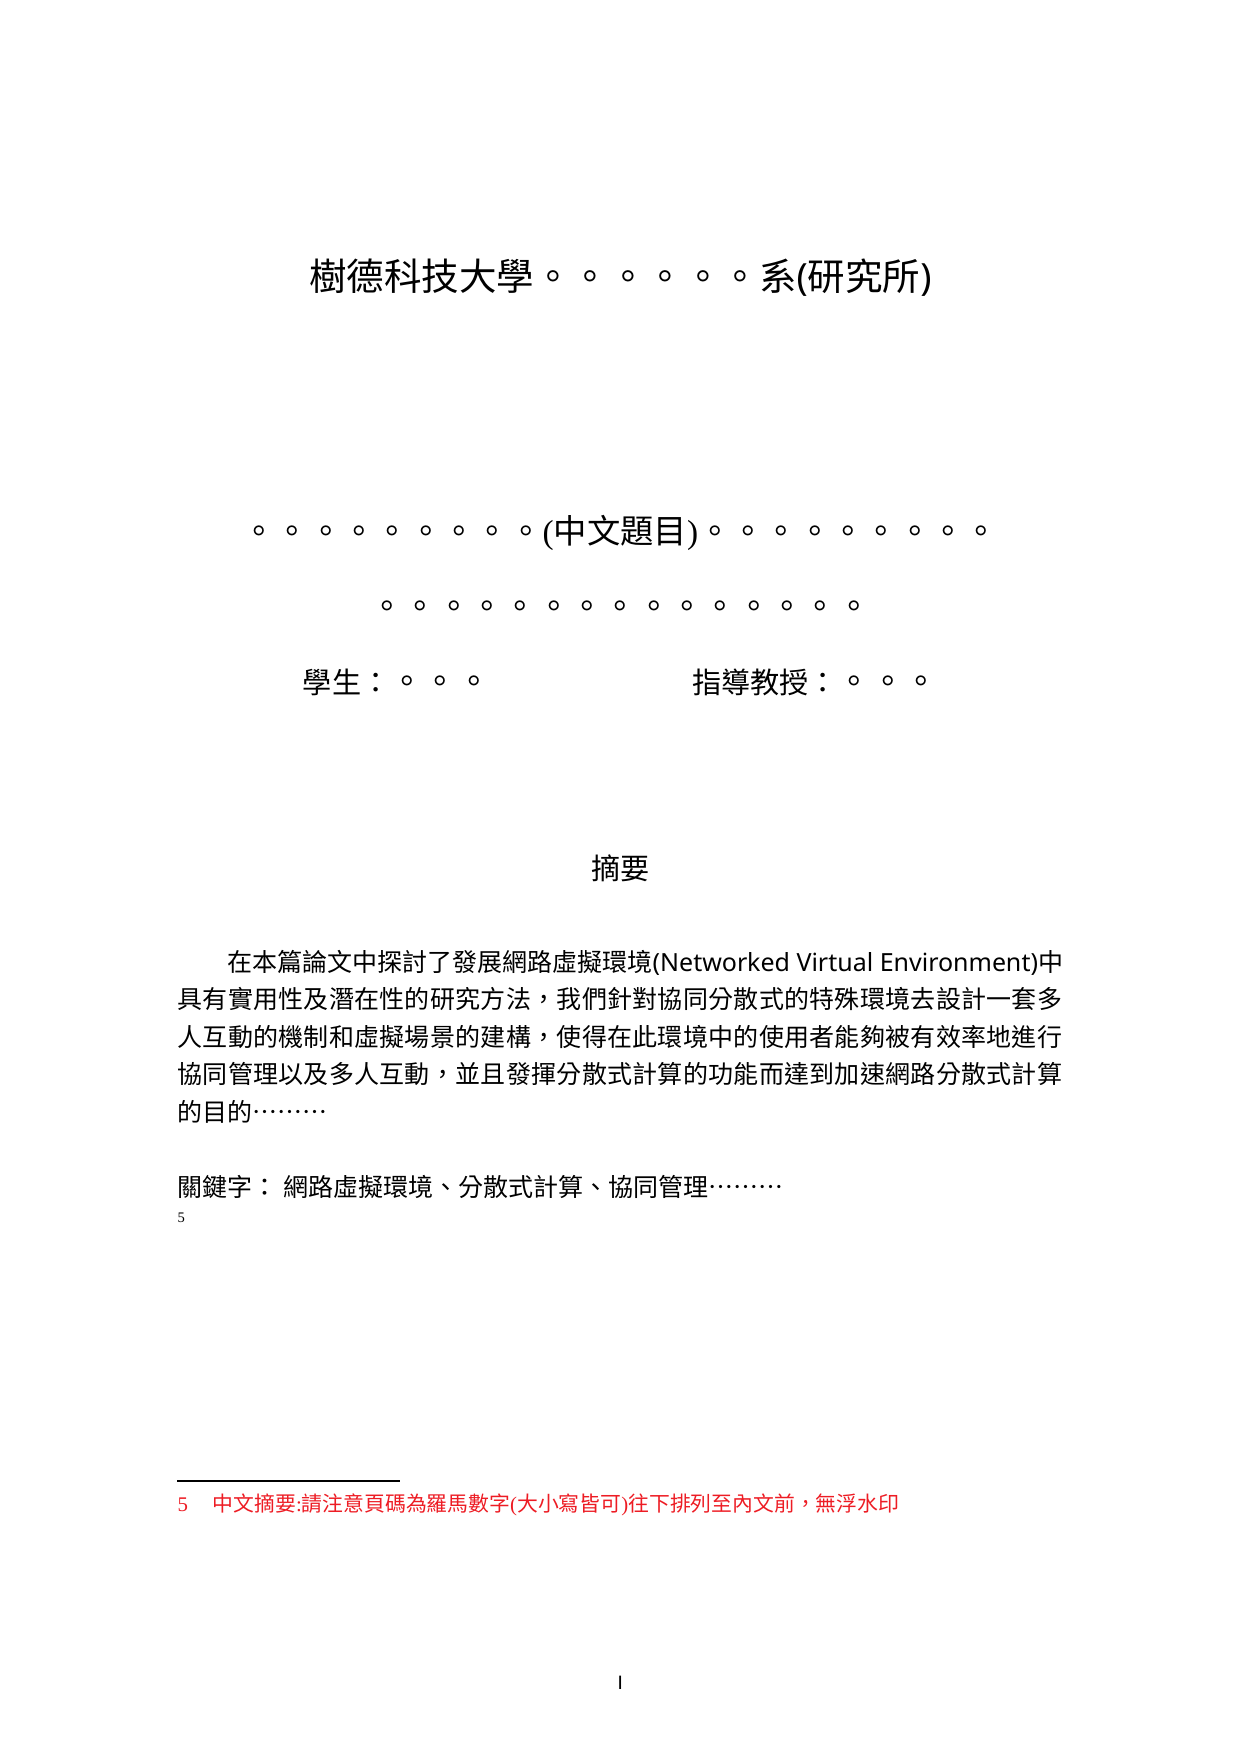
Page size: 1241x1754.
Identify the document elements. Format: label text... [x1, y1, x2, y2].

text 學生：。。。 指導教授：。。。 [177, 642, 1063, 717]
text 。。。。。。。。。(中文題目)。。。。。。。。。 [177, 492, 1063, 567]
text 摘要 [177, 829, 1063, 904]
text 在本篇論文中探討了發展網路虛擬環境(Networked Virtual Environment)中具有實用性及潛在性的研究方法，我們針對協同分散式的特殊環境去設計一套多人互動的機制和虛擬場景的建構，使得在此環境中的使用者能夠被有效率地進行協同管理以及多人互動，並且發揮分散式計算的功能而達到加速網路分散式計算的目的……… [177, 942, 1063, 1129]
text 樹德科技大學。。。。。。系(研究所) [177, 236, 1063, 311]
text 。。。。。。。。。。。。。。。 [177, 567, 1063, 642]
text 關鍵字： 網路虛擬環境、分散式計算、協同管理……… [177, 1167, 1063, 1204]
text 中文摘要:請注意頁碼為羅馬數字(大小寫皆可)往下排列至內文前，無浮水印 [177, 1487, 1063, 1518]
